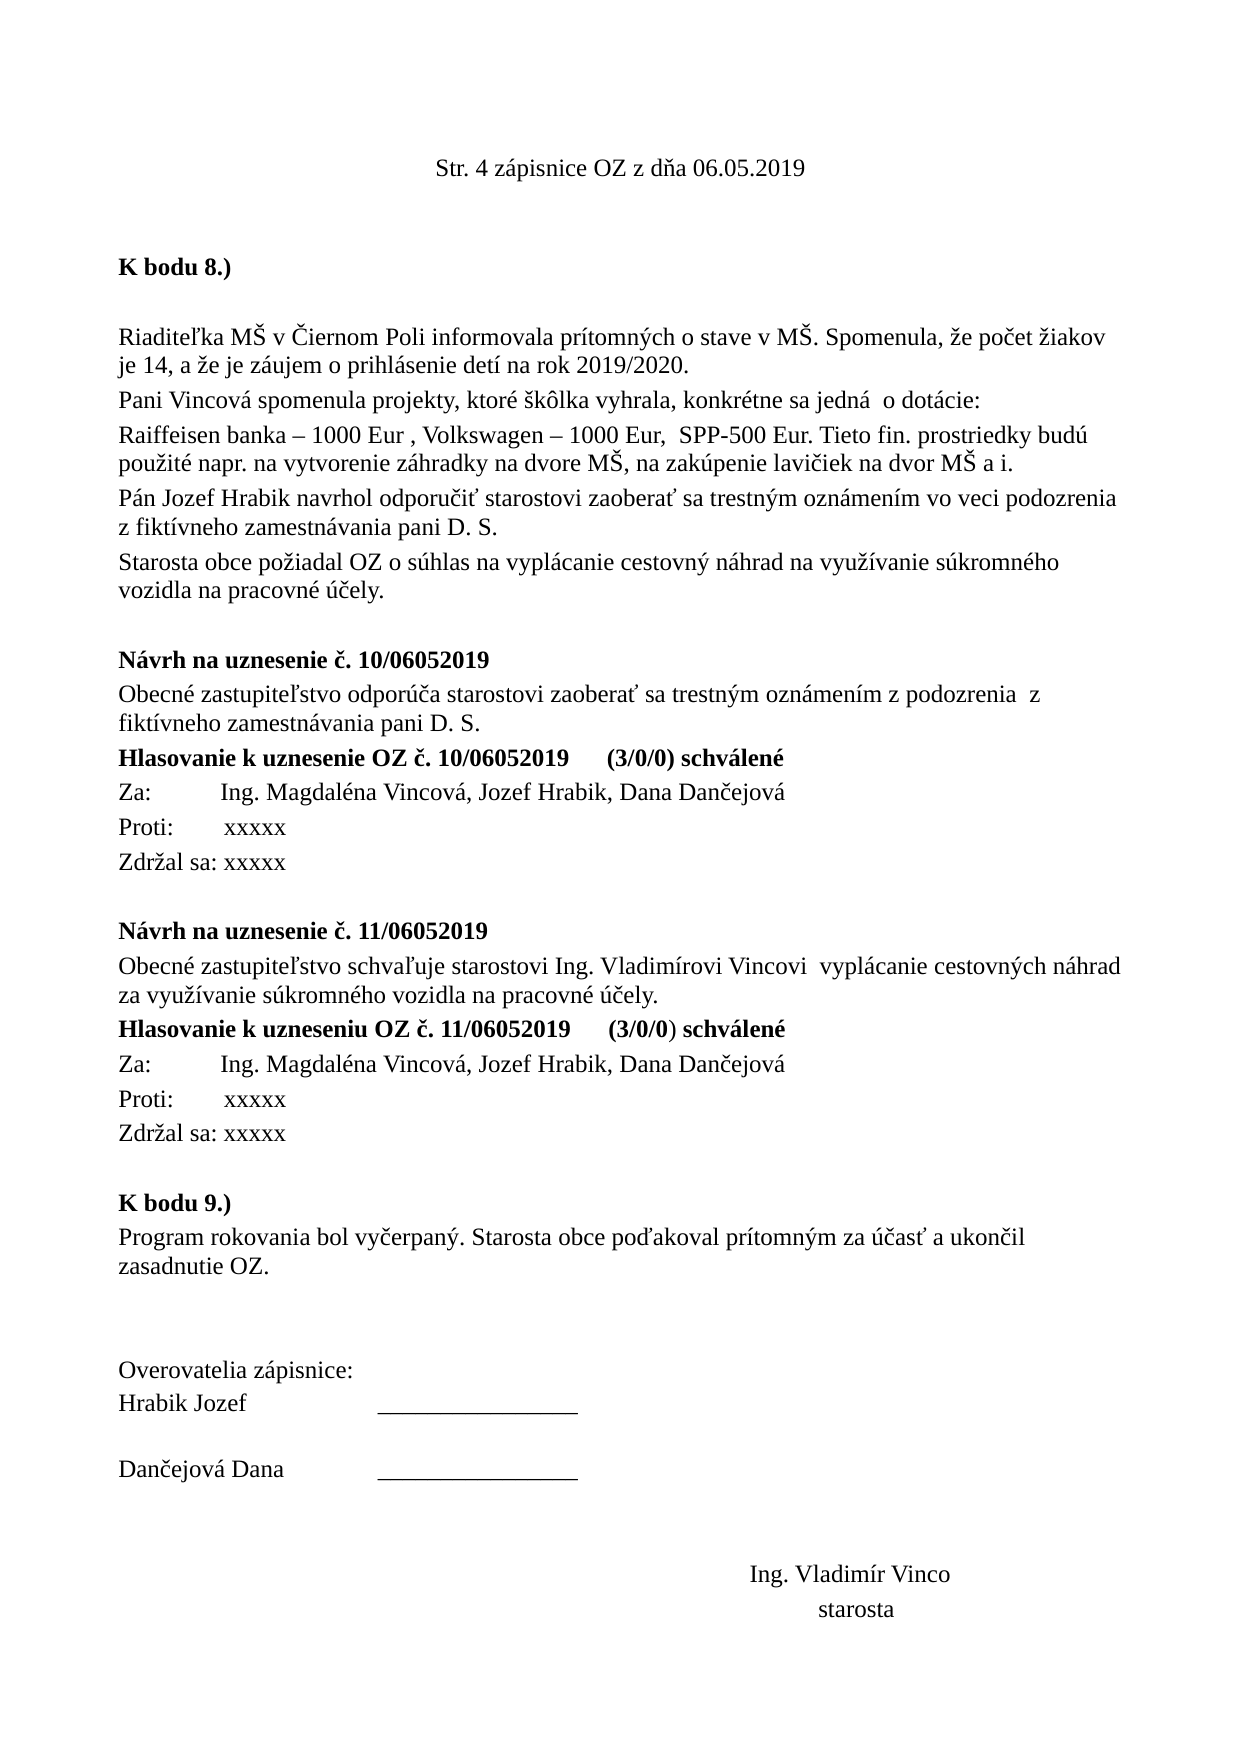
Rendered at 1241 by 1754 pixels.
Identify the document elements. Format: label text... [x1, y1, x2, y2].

text K bodu 8.) [118, 252, 1122, 281]
text Overovatelia zápisnice: [118, 1355, 1122, 1384]
text Hrabik Jozef ________________ [118, 1388, 1122, 1417]
text Hlasovanie k uzneseniu OZ č. 11/06052019 (3/0/0) schválené [118, 1014, 1122, 1043]
text Pani Vincová spomenula projekty, ktoré škôlka vyhrala, konkrétne sa jedná o dotácie: [118, 385, 1122, 414]
text Ing. Vladimír Vinco [118, 1559, 1122, 1588]
text Proti: xxxxx [118, 1084, 1122, 1112]
text Obecné zastupiteľstvo schvaľuje starostovi Ing. Vladimírovi Vincovi vyplácanie cestovných náhrad za využívanie súkromného vozidla na pracovné účely. [118, 951, 1122, 1008]
text Zdržal sa: xxxxx [118, 1118, 1122, 1147]
text Za: Ing. Magdaléna Vincová, Jozef Hrabik, Dana Dančejová [118, 777, 1122, 806]
text starosta [118, 1594, 1122, 1623]
text Hlasovanie k uznesenie OZ č. 10/06052019 (3/0/0) schválené [118, 743, 1122, 772]
text Zdržal sa: xxxxx [118, 847, 1122, 876]
text Návrh na uznesenie č. 11/06052019 [118, 916, 1122, 945]
text Riaditeľka MŠ v Čiernom Poli informovala prítomných o stave v MŠ. Spomenula, že počet žiakov je 14, a že je záujem o prihlásenie detí na rok 2019/2020. [118, 322, 1122, 379]
text Pán Jozef Hrabik navrhol odporučiť starostovi zaoberať sa trestným oznámením vo veci podozrenia z fiktívneho zamestnávania pani D. S. [118, 483, 1122, 541]
text Dančejová Dana ________________ [118, 1454, 1122, 1483]
text Program rokovania bol vyčerpaný. Starosta obce poďakoval prítomným za účasť a ukončil zasadnutie OZ. [118, 1222, 1122, 1280]
text Obecné zastupiteľstvo odporúča starostovi zaoberať sa trestným oznámením z podozrenia z fiktívneho zamestnávania pani D. S. [118, 679, 1122, 737]
text K bodu 9.) [118, 1188, 1122, 1217]
text Raiffeisen banka – 1000 Eur , Volkswagen – 1000 Eur, SPP-500 Eur. Tieto fin. prostriedky budú použité napr. na vytvorenie záhradky na dvore MŠ, na zakúpenie lavičiek na dvor MŠ a i. [118, 420, 1122, 477]
text Za: Ing. Magdaléna Vincová, Jozef Hrabik, Dana Dančejová [118, 1049, 1122, 1078]
text Proti: xxxxx [118, 812, 1122, 841]
text Návrh na uznesenie č. 10/06052019 [118, 645, 1122, 673]
text Starosta obce požiadal OZ o súhlas na vyplácanie cestovný náhrad na využívanie súkromného vozidla na pracovné účely. [118, 547, 1122, 604]
text Str. 4 zápisnice OZ z dňa 06.05.2019 [118, 153, 1122, 182]
